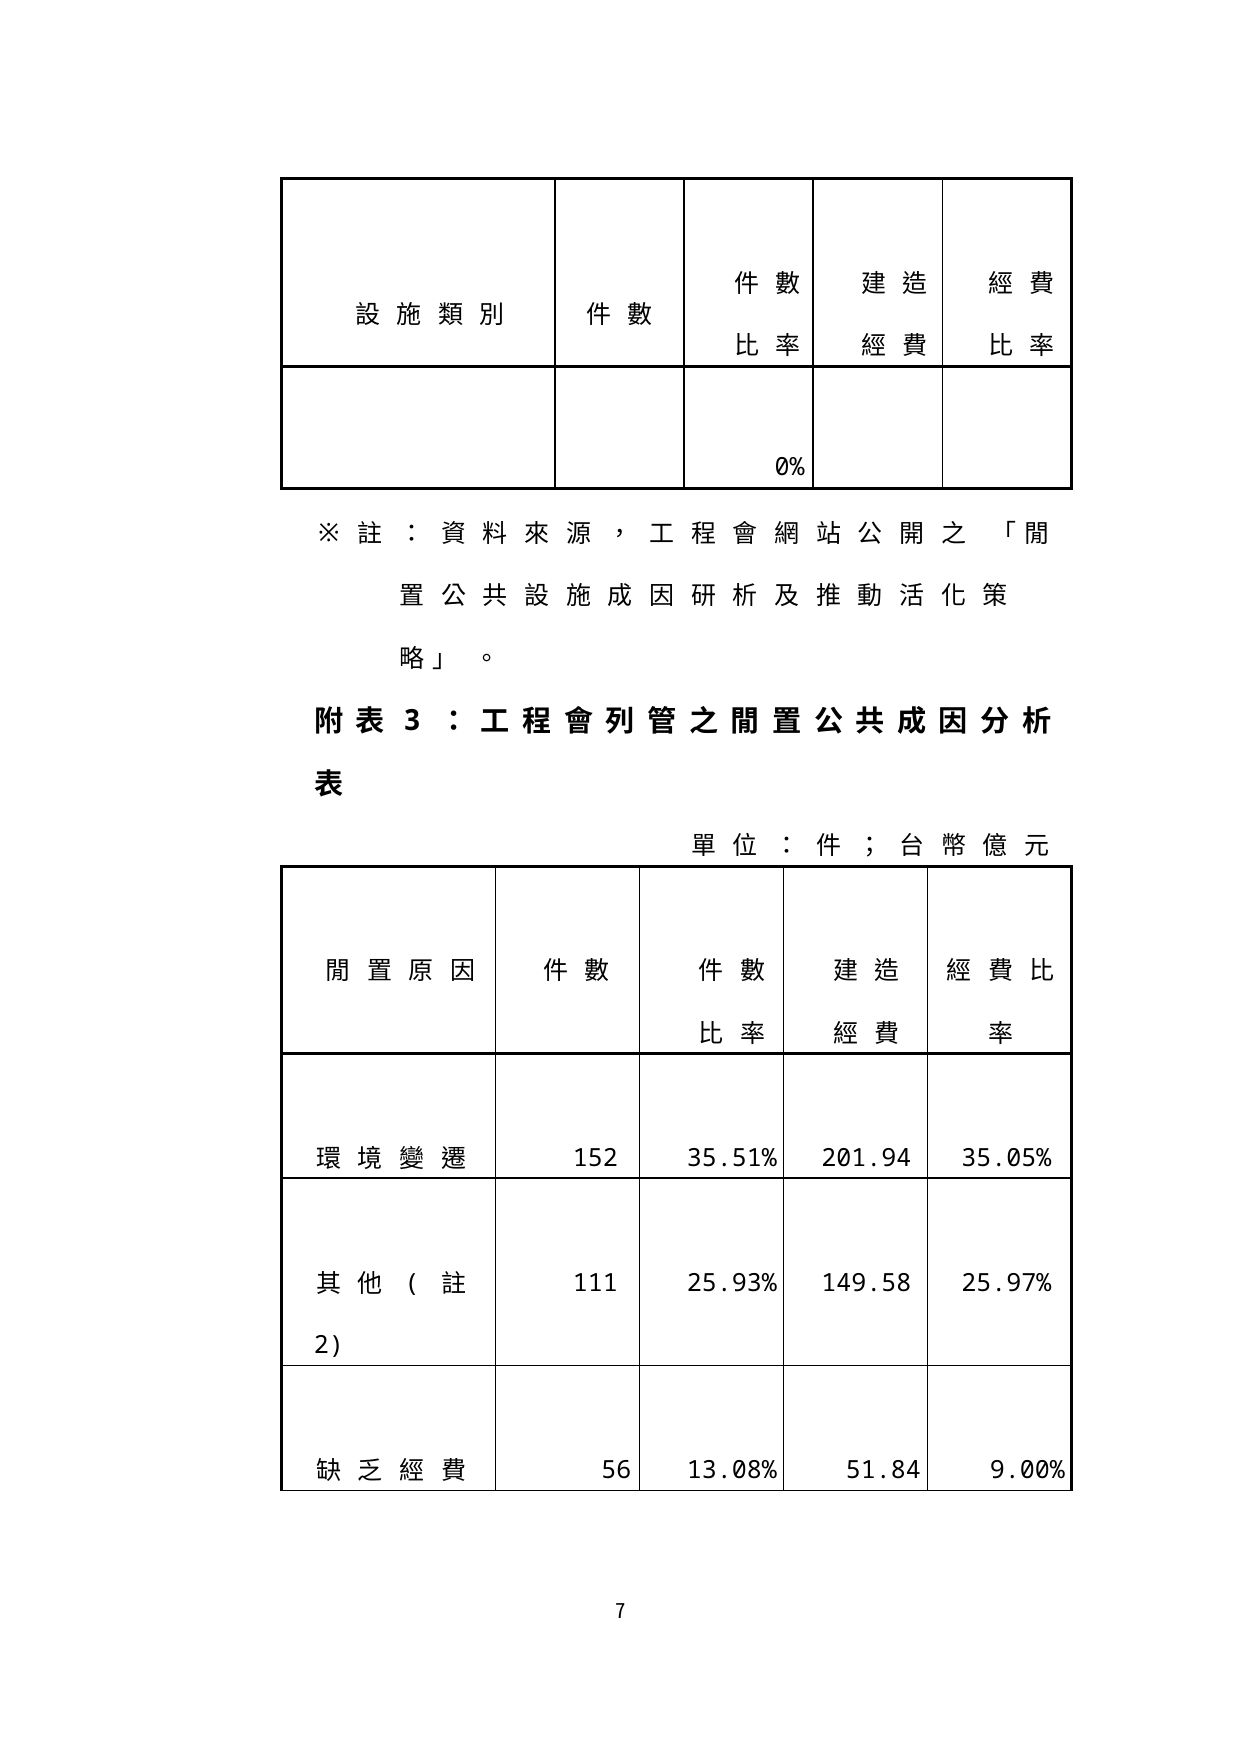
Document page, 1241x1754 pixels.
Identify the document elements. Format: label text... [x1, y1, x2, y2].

text 單位：件；台幣億元 [183, 802, 1058, 865]
text 附表3：工程會列管之閒置公共成因分析表 [277, 677, 1058, 802]
table_cell 缺乏經費 [283, 1366, 495, 1490]
table_header 經費比率 [943, 180, 1070, 365]
table_cell 152 [496, 1055, 639, 1177]
table_cell 25.97% [928, 1179, 1070, 1365]
table_header 件數比率 [640, 868, 783, 1052]
table_cell 56 [496, 1366, 639, 1490]
table_cell 149.58 [784, 1179, 927, 1365]
table_cell 環境變遷 [283, 1055, 495, 1177]
table_header 經費比率 [928, 868, 1070, 1052]
table_cell [556, 368, 683, 487]
table_header 建造經費 [814, 180, 942, 365]
table_cell [283, 368, 554, 487]
table_cell 25.93% [640, 1179, 783, 1365]
table_cell 9.00% [928, 1366, 1070, 1490]
table_cell 其他(註2) [283, 1179, 495, 1365]
table_header 閒置原因 [283, 868, 495, 1052]
table_cell 111 [496, 1179, 639, 1365]
table_cell [943, 368, 1070, 487]
table_header 件數比率 [685, 180, 812, 365]
table_header 建造經費 [784, 868, 927, 1052]
table_cell 13.08% [640, 1366, 783, 1490]
table_cell 35.51% [640, 1055, 783, 1177]
table_cell 35.05% [928, 1055, 1070, 1177]
table_cell 201.94 [784, 1055, 927, 1177]
table_cell [814, 368, 942, 487]
table_cell 51.84 [784, 1366, 927, 1490]
table_cell 0% [685, 368, 812, 487]
table_header 設施類別 [283, 180, 554, 365]
table_header 件數 [496, 868, 639, 1052]
table_header 件數 [556, 180, 683, 365]
text ※註：資料來源，工程會網站公開之「閒置公共設施成因研析及推動活化策略」。 [282, 490, 1058, 677]
